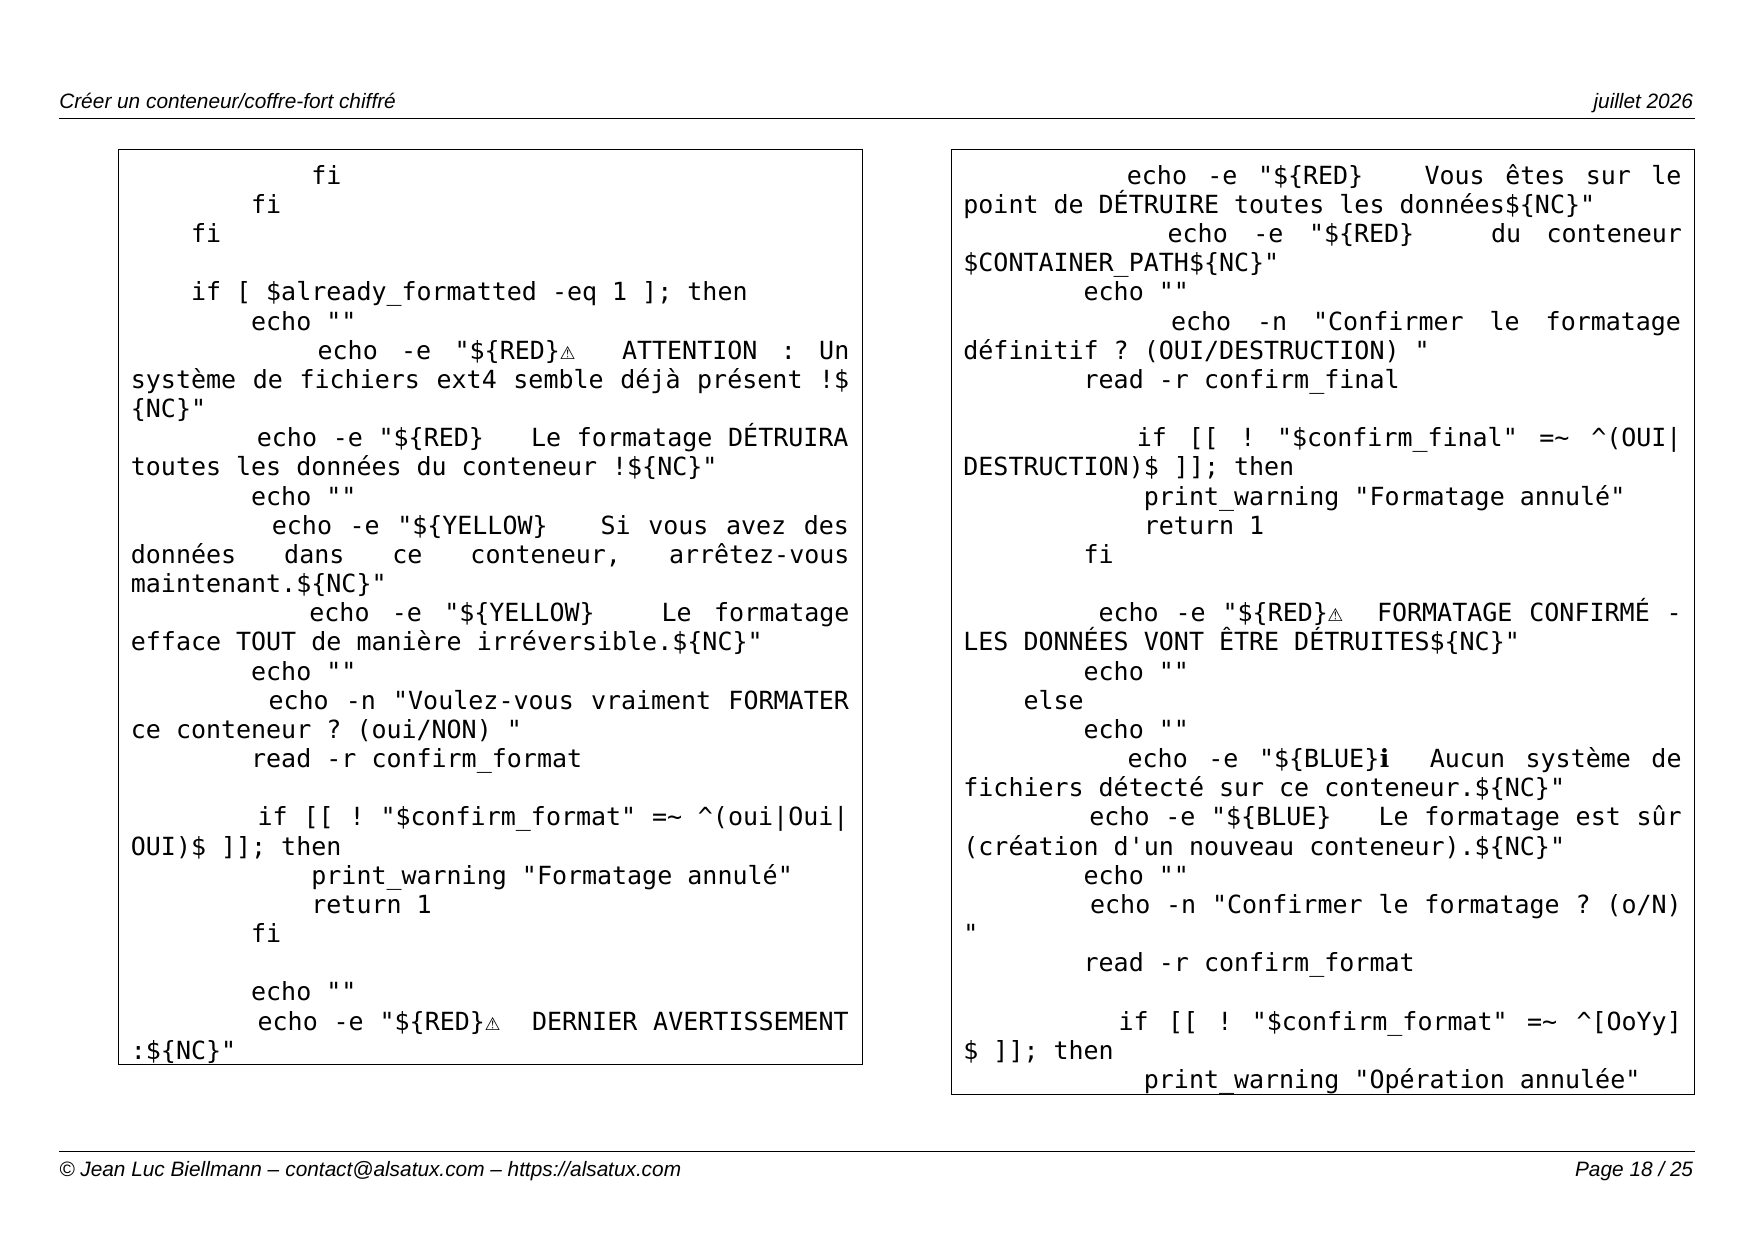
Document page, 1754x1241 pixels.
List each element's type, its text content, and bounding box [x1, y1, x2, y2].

text echo -e "${YELLOW} Le formatage efface TOUT de manière irréversible.${NC}" [119, 586, 862, 644]
text if [[ ! "$confirm_format" =~ ^[OoYy]$ ]]; then [952, 994, 1694, 1053]
text echo -e "${RED} du conteneur $CONTAINER_PATH${NC}" [952, 207, 1694, 265]
text echo -e "${RED}⚠️ FORMATAGE CONFIRMÉ - LES DONNÉES VONT ÊTRE DÉTRUITES${NC}" [952, 586, 1694, 644]
text fi [119, 207, 862, 248]
text echo -n "Confirmer le formatage ? (o/N) " [952, 878, 1694, 936]
text print_warning "Opération annulée" [952, 1053, 1694, 1094]
text echo "" [952, 265, 1694, 294]
text return 1 [119, 878, 862, 907]
text if [ $already_formatted -eq 1 ]; then [119, 265, 862, 294]
text print_warning "Formatage annulé" [119, 848, 862, 878]
text echo -e "${RED}⚠️ ATTENTION : Un système de fichiers ext4 semble déjà présent !${NC}" [119, 323, 862, 411]
text echo "" [952, 703, 1694, 732]
text echo "" [119, 294, 862, 323]
text fi [952, 528, 1694, 569]
text fi [119, 150, 862, 178]
text echo "" [119, 965, 862, 994]
text if [[ ! "$confirm_final" =~ ^(OUI|DESTRUCTION)$ ]]; then [952, 411, 1694, 469]
text echo -n "Voulez-vous vraiment FORMATER ce conteneur ? (oui/NON) " [119, 673, 862, 732]
text echo -e "${YELLOW} Si vous avez des données dans ce conteneur, arrêtez-vous maintenant.${NC}" [119, 498, 862, 586]
text echo "" [952, 848, 1694, 878]
text echo "" [119, 469, 862, 498]
text echo -e "${RED} Vous êtes sur le point de DÉTRUIRE toutes les données${NC}" [952, 150, 1694, 207]
text echo -e "${BLUE} Le formatage est sûr (création d'un nouveau conteneur).${NC}" [952, 790, 1694, 848]
text echo -n "Confirmer le formatage définitif ? (OUI/DESTRUCTION) " [952, 294, 1694, 353]
text echo "" [119, 644, 862, 673]
text if [[ ! "$confirm_format" =~ ^(oui|Oui|OUI)$ ]]; then [119, 790, 862, 848]
text fi [119, 907, 862, 948]
text read -r confirm_format [952, 936, 1694, 978]
text read -r confirm_final [952, 353, 1694, 394]
text fi [119, 178, 862, 207]
text read -r confirm_format [119, 732, 862, 773]
text return 1 [952, 498, 1694, 528]
text else [952, 673, 1694, 703]
text echo -e "${RED} Le formatage DÉTRUIRA toutes les données du conteneur !${NC}" [119, 411, 862, 469]
text echo -e "${RED}⚠️ DERNIER AVERTISSEMENT :${NC}" [119, 994, 862, 1064]
text echo "" [952, 644, 1694, 673]
text print_warning "Formatage annulé" [952, 469, 1694, 498]
text echo -e "${BLUE}ℹ️ Aucun système de fichiers détecté sur ce conteneur.${NC}" [952, 732, 1694, 790]
